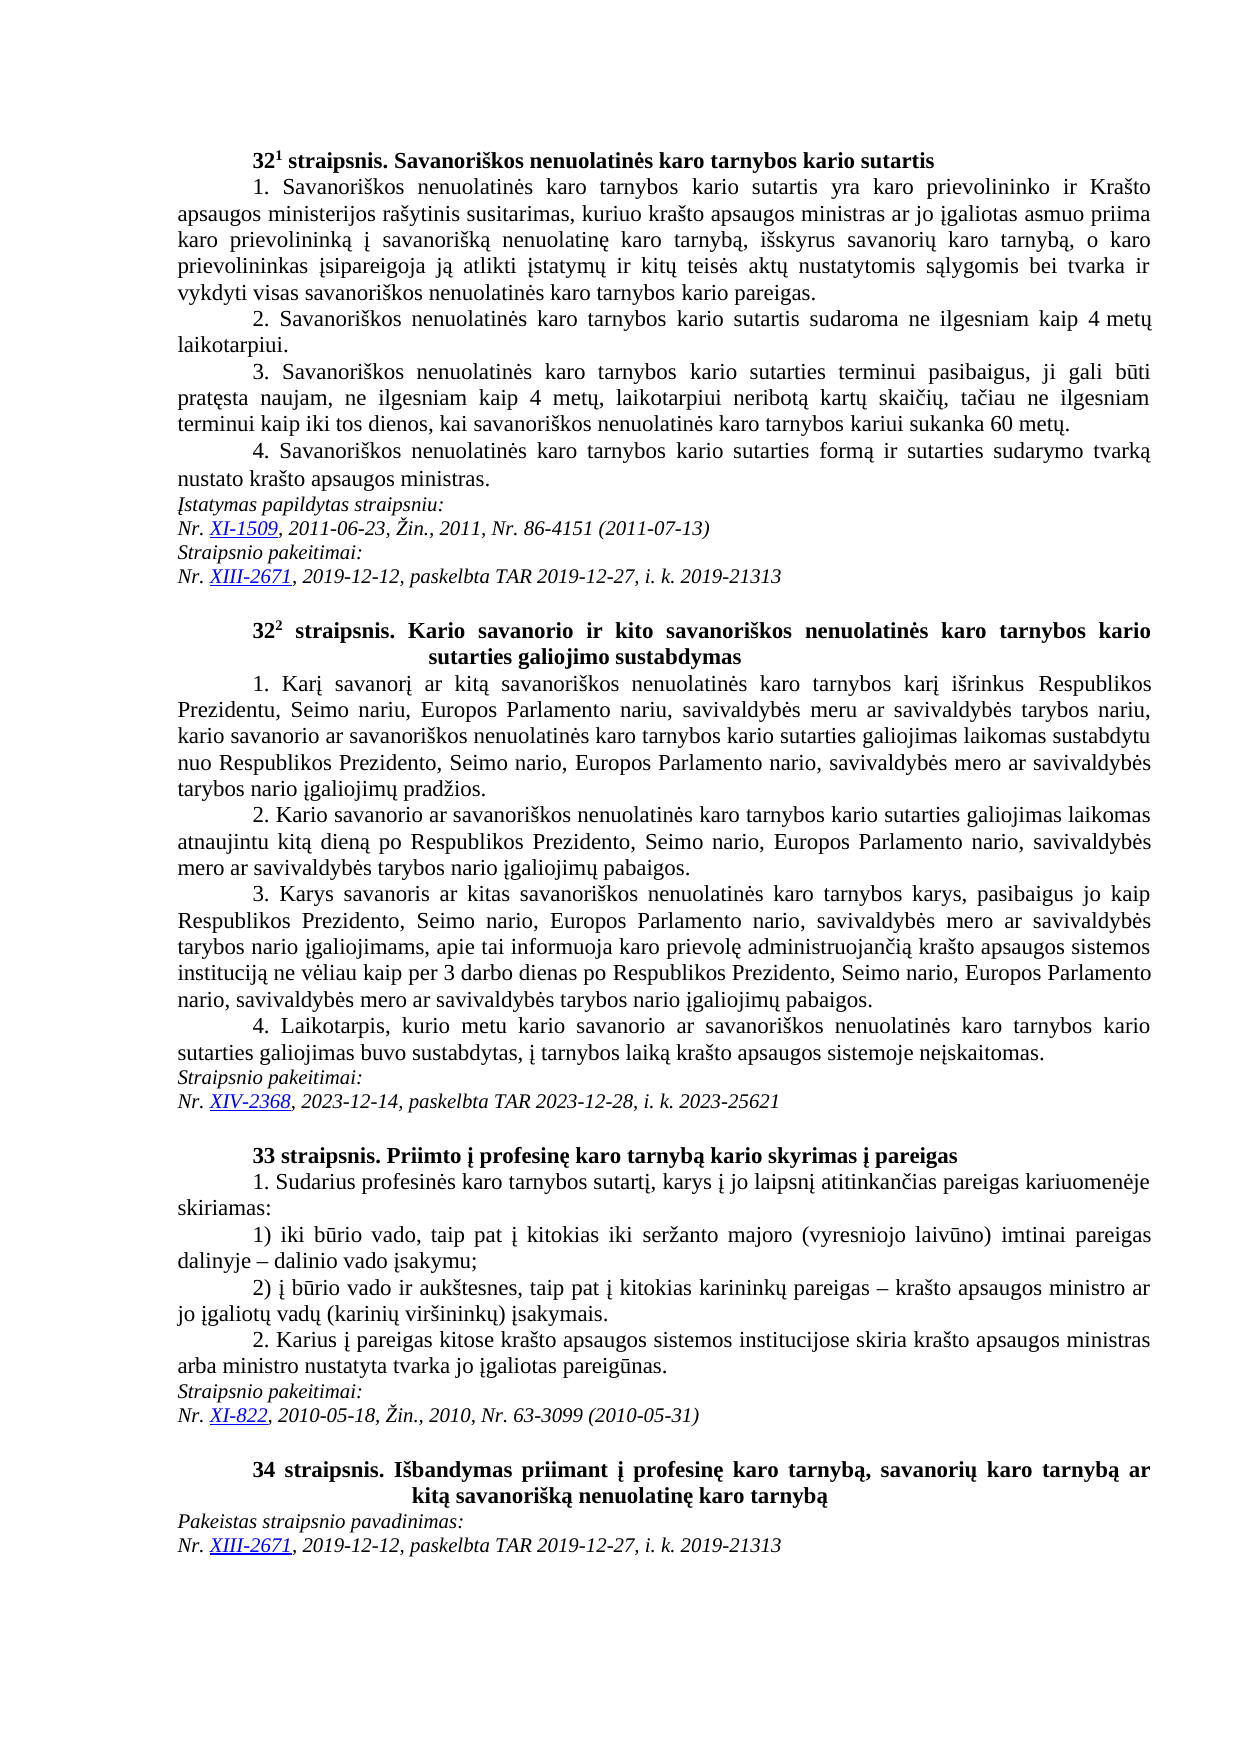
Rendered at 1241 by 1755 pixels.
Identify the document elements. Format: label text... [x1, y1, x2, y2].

text 321 straipsnis. Savanoriškos nenuolatinės karo tarnybos kario sutartis [177, 147, 1152, 173]
text Nr. XIII-2671, 2019-12-12, paskelbta TAR 2019-12-27, i. k. 2019-21313 [177, 1533, 1152, 1557]
text Nr. XIV-2368, 2023-12-14, paskelbta TAR 2023-12-28, i. k. 2023-25621 [177, 1089, 1152, 1113]
text Straipsnio pakeitimai: [177, 1379, 1152, 1403]
text 3. Savanoriškos nenuolatinės karo tarnybos kario sutarties terminui pasibaigus, ji gali būti pratęsta naujam, ne ilgesniam kaip 4 metų, laikotarpiui neribotą kartų skaičių, tačiau ne ilgesniam terminui kaip iki tos dienos, kai savanoriškos nenuolatinės karo tarnybos kariui sukanka 60 metų. [177, 358, 1152, 437]
text 34 straipsnis. Išbandymas priimant į profesinę karo tarnybą, savanorių karo tarnybą ar kitą savanorišką nenuolatinę karo tarnybą [252, 1456, 1152, 1508]
text 1. Karį savanorį ar kitą savanoriškos nenuolatinės karo tarnybos karį išrinkus Respublikos Prezidentu, Seimo nariu, Europos Parlamento nariu, savivaldybės meru ar savivaldybės tarybos nariu, kario savanorio ar savanoriškos nenuolatinės karo tarnybos kario sutarties galiojimas laikomas sustabdytu nuo Respublikos Prezidento, Seimo nario, Europos Parlamento nario, savivaldybės mero ar savivaldybės tarybos nario įgaliojimų pradžios. [177, 669, 1152, 801]
text 1) iki būrio vado, taip pat į kitokias iki seržanto majoro (vyresniojo laivūno) imtinai pareigas dalinyje – dalinio vado įsakymu; [177, 1221, 1152, 1273]
text 33 straipsnis. Priimto į profesinę karo tarnybą kario skyrimas į pareigas [177, 1142, 1152, 1168]
text 2) į būrio vado ir aukštesnes, taip pat į kitokias karininkų pareigas – krašto apsaugos ministro ar jo įgaliotų vadų (karinių viršininkų) įsakymais. [177, 1273, 1152, 1326]
text Straipsnio pakeitimai: [177, 540, 1152, 564]
text 4. Savanoriškos nenuolatinės karo tarnybos kario sutarties formą ir sutarties sudarymo tvarką nustato krašto apsaugos ministras. [177, 437, 1152, 492]
text Nr. XIII-2671, 2019-12-12, paskelbta TAR 2019-12-27, i. k. 2019-21313 [177, 564, 1152, 588]
text Nr. XI-1509, 2011-06-23, Žin., 2011, Nr. 86-4151 (2011-07-13) [177, 516, 1152, 540]
text Straipsnio pakeitimai: [177, 1065, 1152, 1089]
text 1. Sudarius profesinės karo tarnybos sutartį, karys į jo laipsnį atitinkančias pareigas kariuomenėje skiriamas: [177, 1168, 1152, 1221]
text 2. Savanoriškos nenuolatinės karo tarnybos kario sutartis sudaroma ne ilgesniam kaip 4 metų laikotarpiui. [177, 305, 1152, 358]
text 1. Savanoriškos nenuolatinės karo tarnybos kario sutartis yra karo prievolininko ir Krašto apsaugos ministerijos rašytinis susitarimas, kuriuo krašto apsaugos ministras ar jo įgaliotas asmuo priima karo prievolininką į savanorišką nenuolatinę karo tarnybą, išskyrus savanorių karo tarnybą, o karo prievolininkas įsipareigoja ją atlikti įstatymų ir kitų teisės aktų nustatytomis sąlygomis bei tvarka ir vykdyti visas savanoriškos nenuolatinės karo tarnybos kario pareigas. [177, 173, 1152, 305]
text 2. Kario savanorio ar savanoriškos nenuolatinės karo tarnybos kario sutarties galiojimas laikomas atnaujintu kitą dieną po Respublikos Prezidento, Seimo nario, Europos Parlamento nario, savivaldybės mero ar savivaldybės tarybos nario įgaliojimų pabaigos. [177, 801, 1152, 880]
text 4. Laikotarpis, kurio metu kario savanorio ar savanoriškos nenuolatinės karo tarnybos kario sutarties galiojimas buvo sustabdytas, į tarnybos laiką krašto apsaugos sistemoje neįskaitomas. [177, 1012, 1152, 1065]
text 322 straipsnis. Kario savanorio ir kito savanoriškos nenuolatinės karo tarnybos kario sutarties galiojimo sustabdymas [252, 617, 1152, 669]
text Nr. XI-822, 2010-05-18, Žin., 2010, Nr. 63-3099 (2010-05-31) [177, 1403, 1152, 1427]
text 3. Karys savanoris ar kitas savanoriškos nenuolatinės karo tarnybos karys, pasibaigus jo kaip Respublikos Prezidento, Seimo nario, Europos Parlamento nario, savivaldybės mero ar savivaldybės tarybos nario įgaliojimams, apie tai informuoja karo prievolę administruojančią krašto apsaugos sistemos instituciją ne vėliau kaip per 3 darbo dienas po Respublikos Prezidento, Seimo nario, Europos Parlamento nario, savivaldybės mero ar savivaldybės tarybos nario įgaliojimų pabaigos. [177, 880, 1152, 1012]
text Pakeistas straipsnio pavadinimas: [177, 1508, 1152, 1533]
text Įstatymas papildytas straipsniu: [177, 492, 1152, 516]
text 2. Karius į pareigas kitose krašto apsaugos sistemos institucijose skiria krašto apsaugos ministras arba ministro nustatyta tvarka jo įgaliotas pareigūnas. [177, 1326, 1152, 1379]
